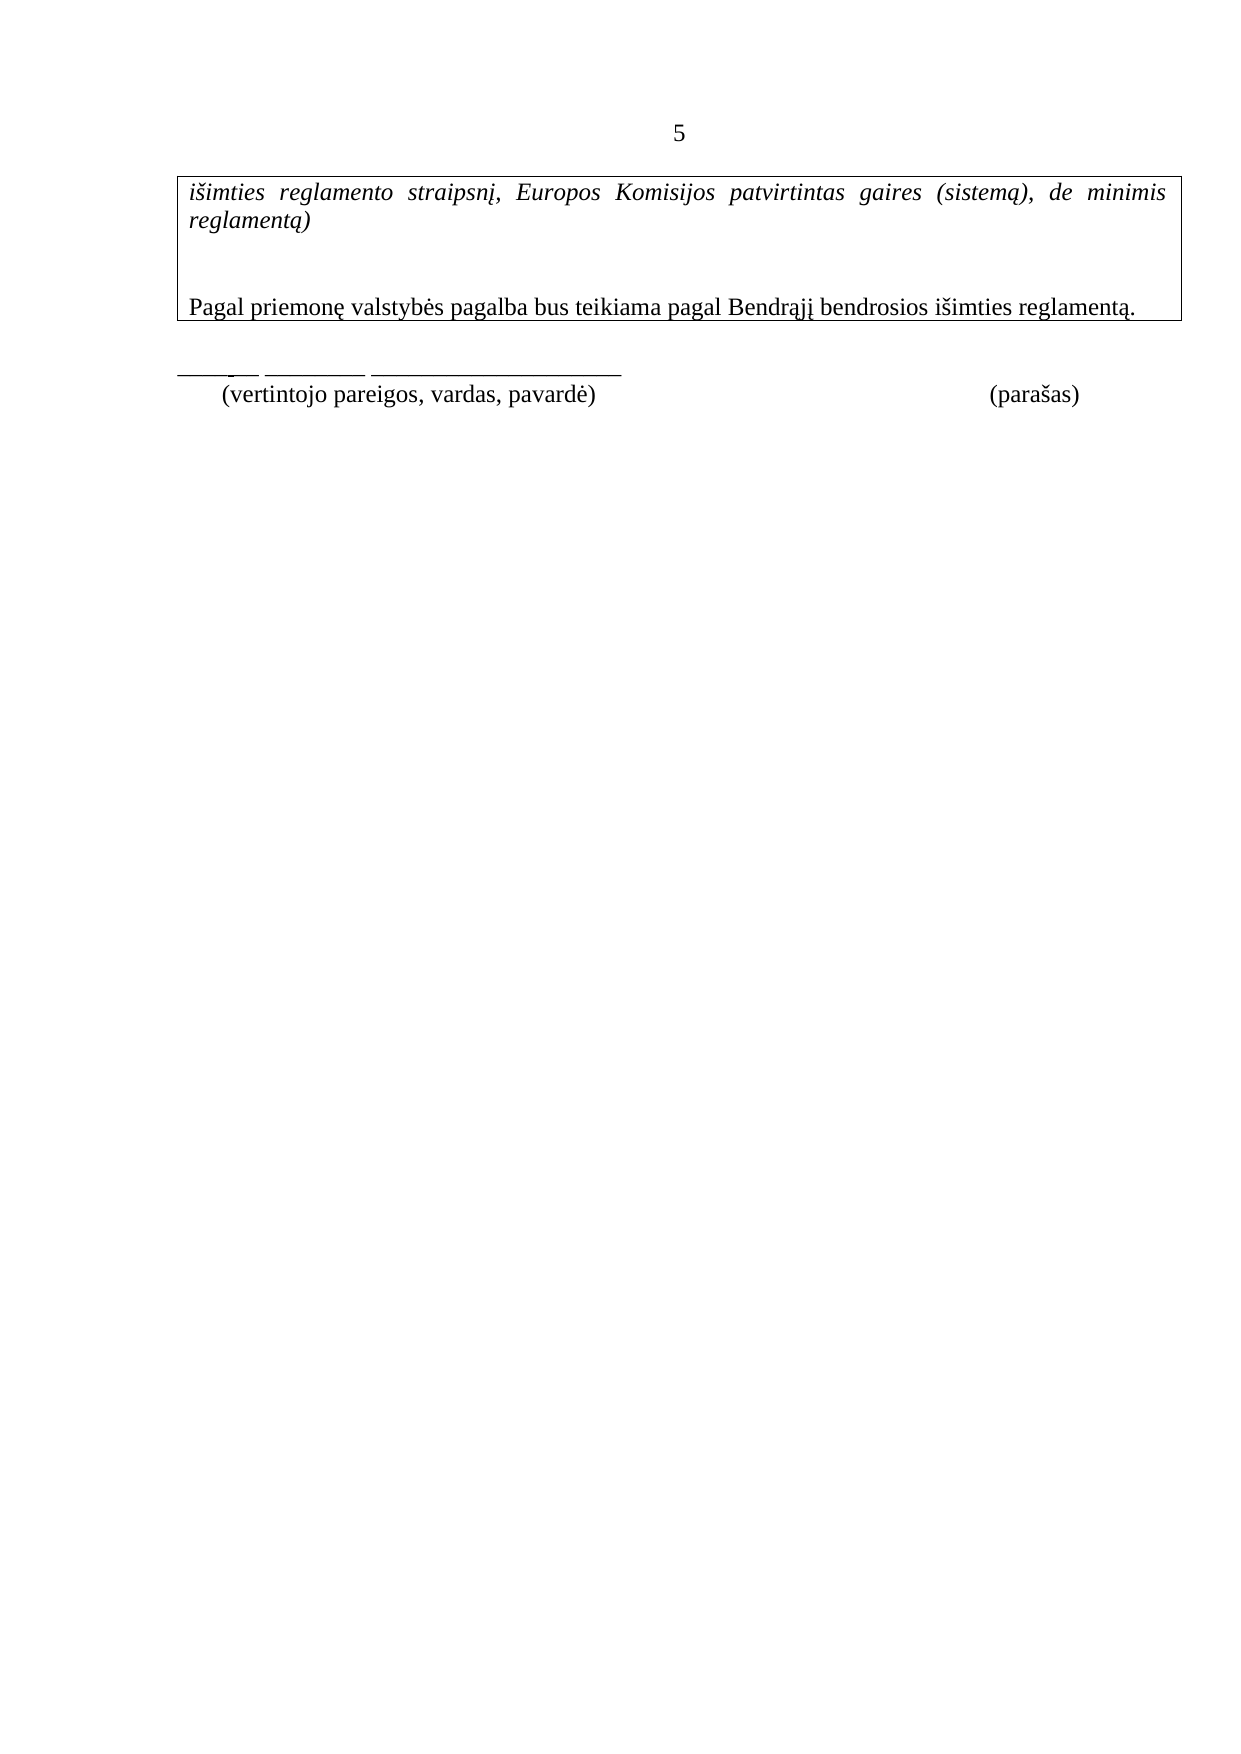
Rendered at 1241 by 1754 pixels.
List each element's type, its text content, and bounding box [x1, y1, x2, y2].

text (vertintojo pareigos, vardas, pavardė) (parašas) [177, 379, 1181, 408]
table_cell išimties reglamento straipsnį, Europos Komisijos patvirtintas gaires (sistemą), de minimis reglamentą) Pagal priemonę valstybės pagalba bus teikiama pagal Bendrąjį bendrosios išimties reglamentą. [178, 177, 1181, 320]
text ____ __ ________ ____________________ [177, 350, 1181, 379]
